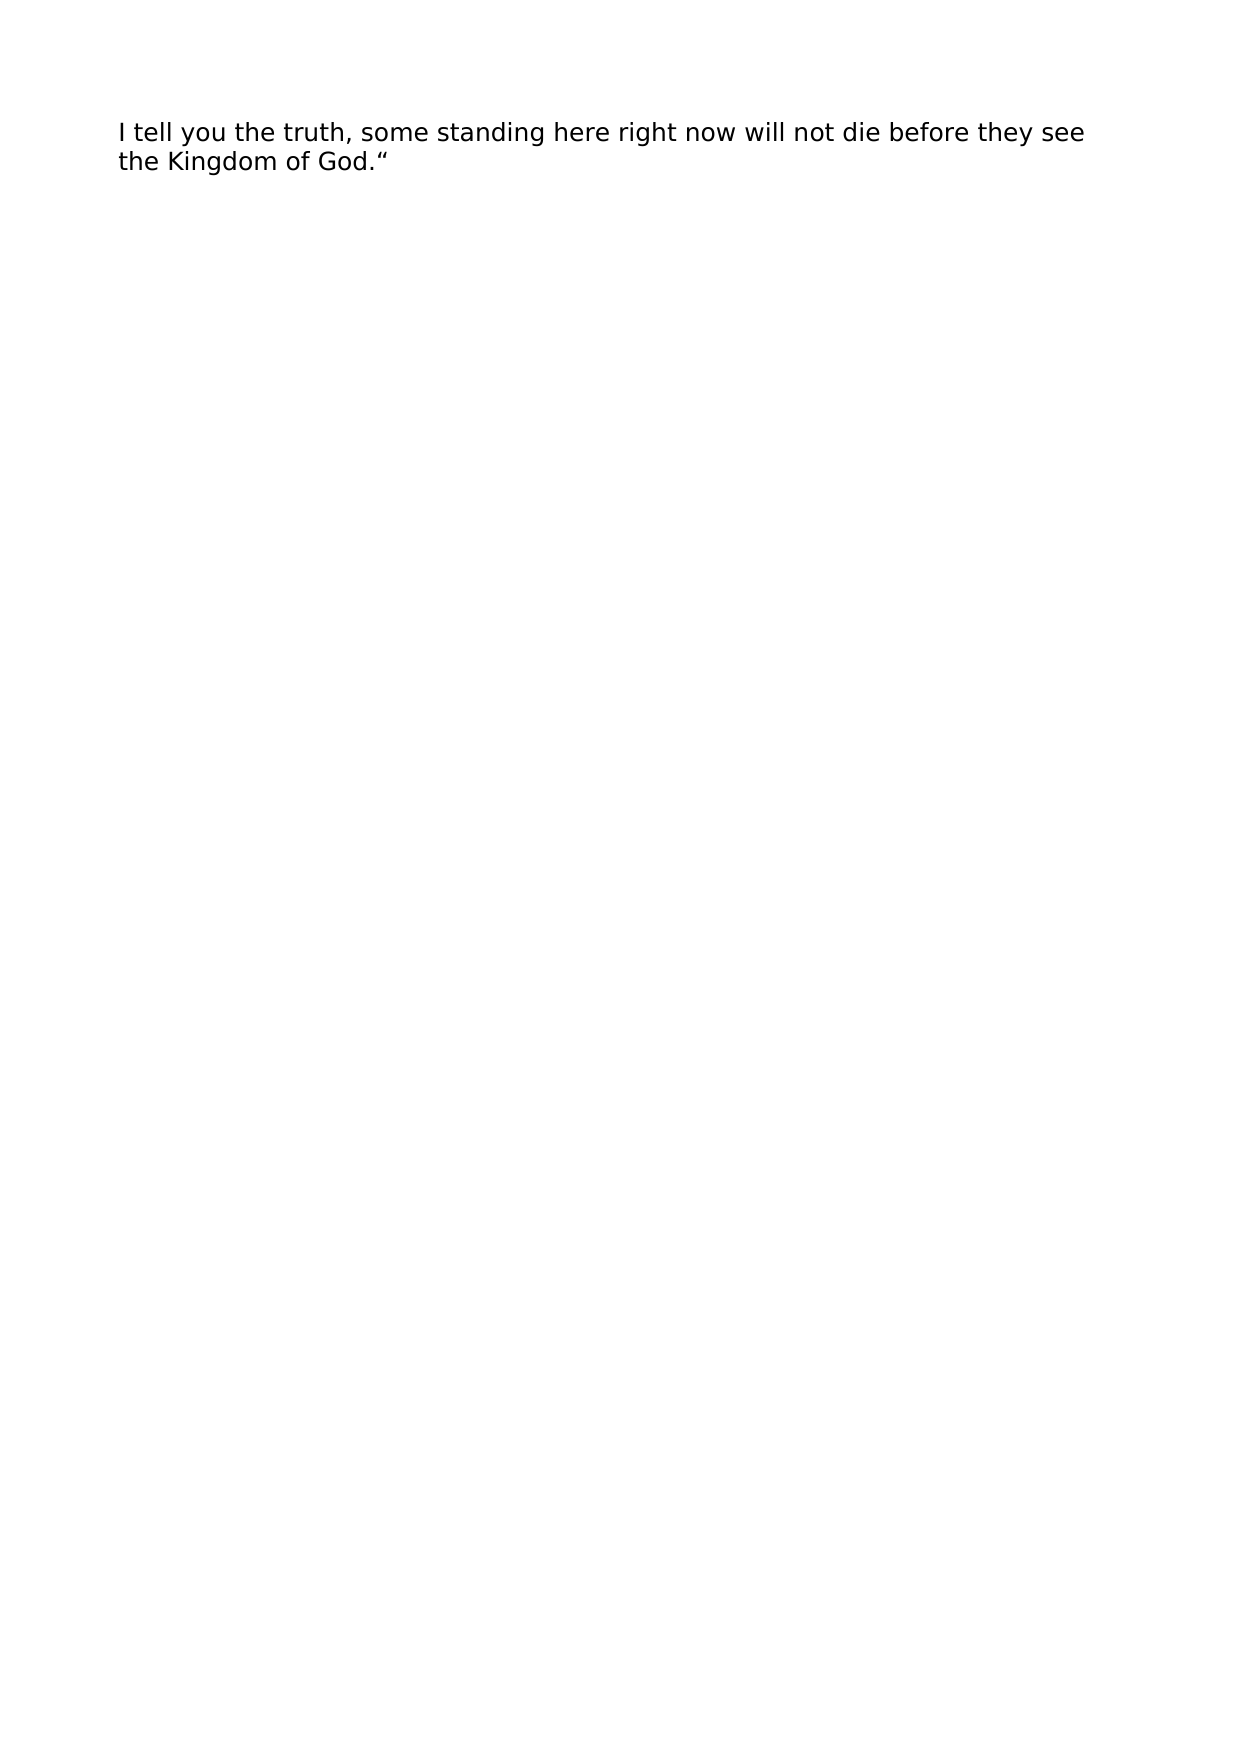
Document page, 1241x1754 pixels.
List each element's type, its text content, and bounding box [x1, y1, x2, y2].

text I tell you the truth, some standing here right now will not die before they see the Kingdom of God.“ [118, 118, 1122, 176]
